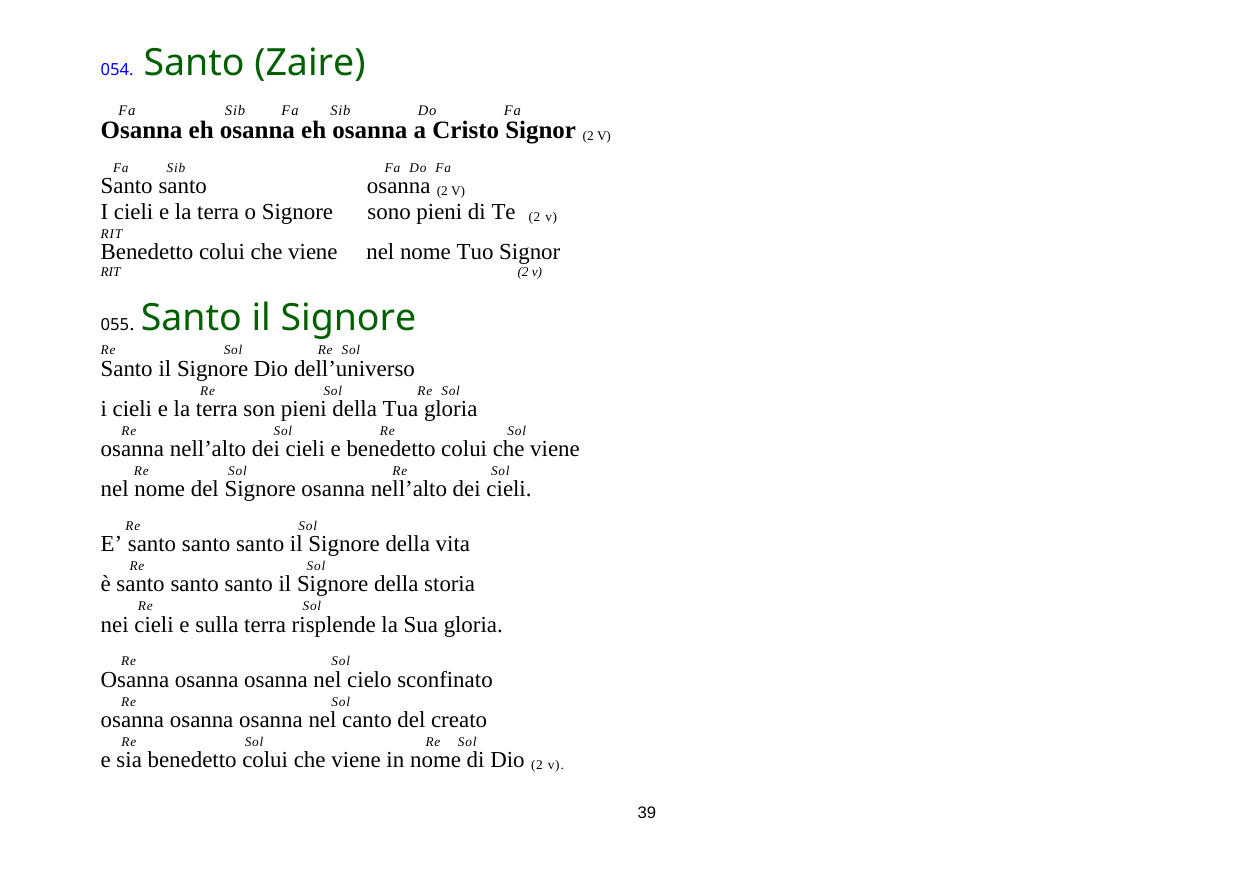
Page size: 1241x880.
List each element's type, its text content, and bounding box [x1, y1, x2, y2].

text osanna osanna osanna nel canto del creato [100, 707, 647, 732]
text Re Sol Re Sol [100, 381, 647, 396]
text 054. Santo (Zaire) [100, 35, 632, 86]
text Fa Sib Fa Do Fa [100, 158, 634, 173]
text Re Sol [100, 692, 647, 707]
text Benedetto colui che viene nel nome Tuo Signor [100, 239, 634, 264]
text è santo santo santo il Signore della storia [100, 571, 647, 597]
text Re Sol Re Sol [100, 461, 647, 476]
text Osanna eh osanna eh osanna a Cristo Signor (2 V) [100, 116, 632, 144]
text Re Sol [100, 597, 647, 612]
text Re Sol Re Sol [100, 732, 647, 747]
text Fa Sib Fa Sib Do Fa [100, 101, 632, 116]
text Osanna osanna osanna nel cielo sconfinato [100, 667, 647, 692]
text Santo santo osanna (2 V) [100, 173, 634, 199]
text E’ santo santo santo il Signore della vita [100, 531, 647, 557]
text nei cieli e sulla terra risplende la Sua gloria. [100, 612, 647, 637]
text Santo il Signore Dio dell’universo [100, 356, 647, 381]
text RIT [100, 224, 634, 239]
text e sia benedetto colui che viene in nome di Dio (2 v). [100, 747, 647, 772]
text Re Sol Re Sol [100, 341, 647, 356]
text osanna nell’alto dei cieli e benedetto colui che viene [100, 436, 647, 461]
text I cieli e la terra o Signore sono pieni di Te (2 v) [100, 199, 634, 224]
text Re Sol [100, 652, 647, 667]
text nel nome del Signore osanna nell’alto dei cieli. [100, 476, 647, 502]
text i cieli e la terra son pieni della Tua gloria [100, 396, 647, 421]
text 055. Santo il Signore [100, 290, 632, 341]
text Re Sol [100, 516, 647, 531]
text Re Sol [100, 557, 647, 571]
text Re Sol Re Sol [100, 421, 647, 436]
subtitle RIT (2 v) [100, 264, 632, 290]
